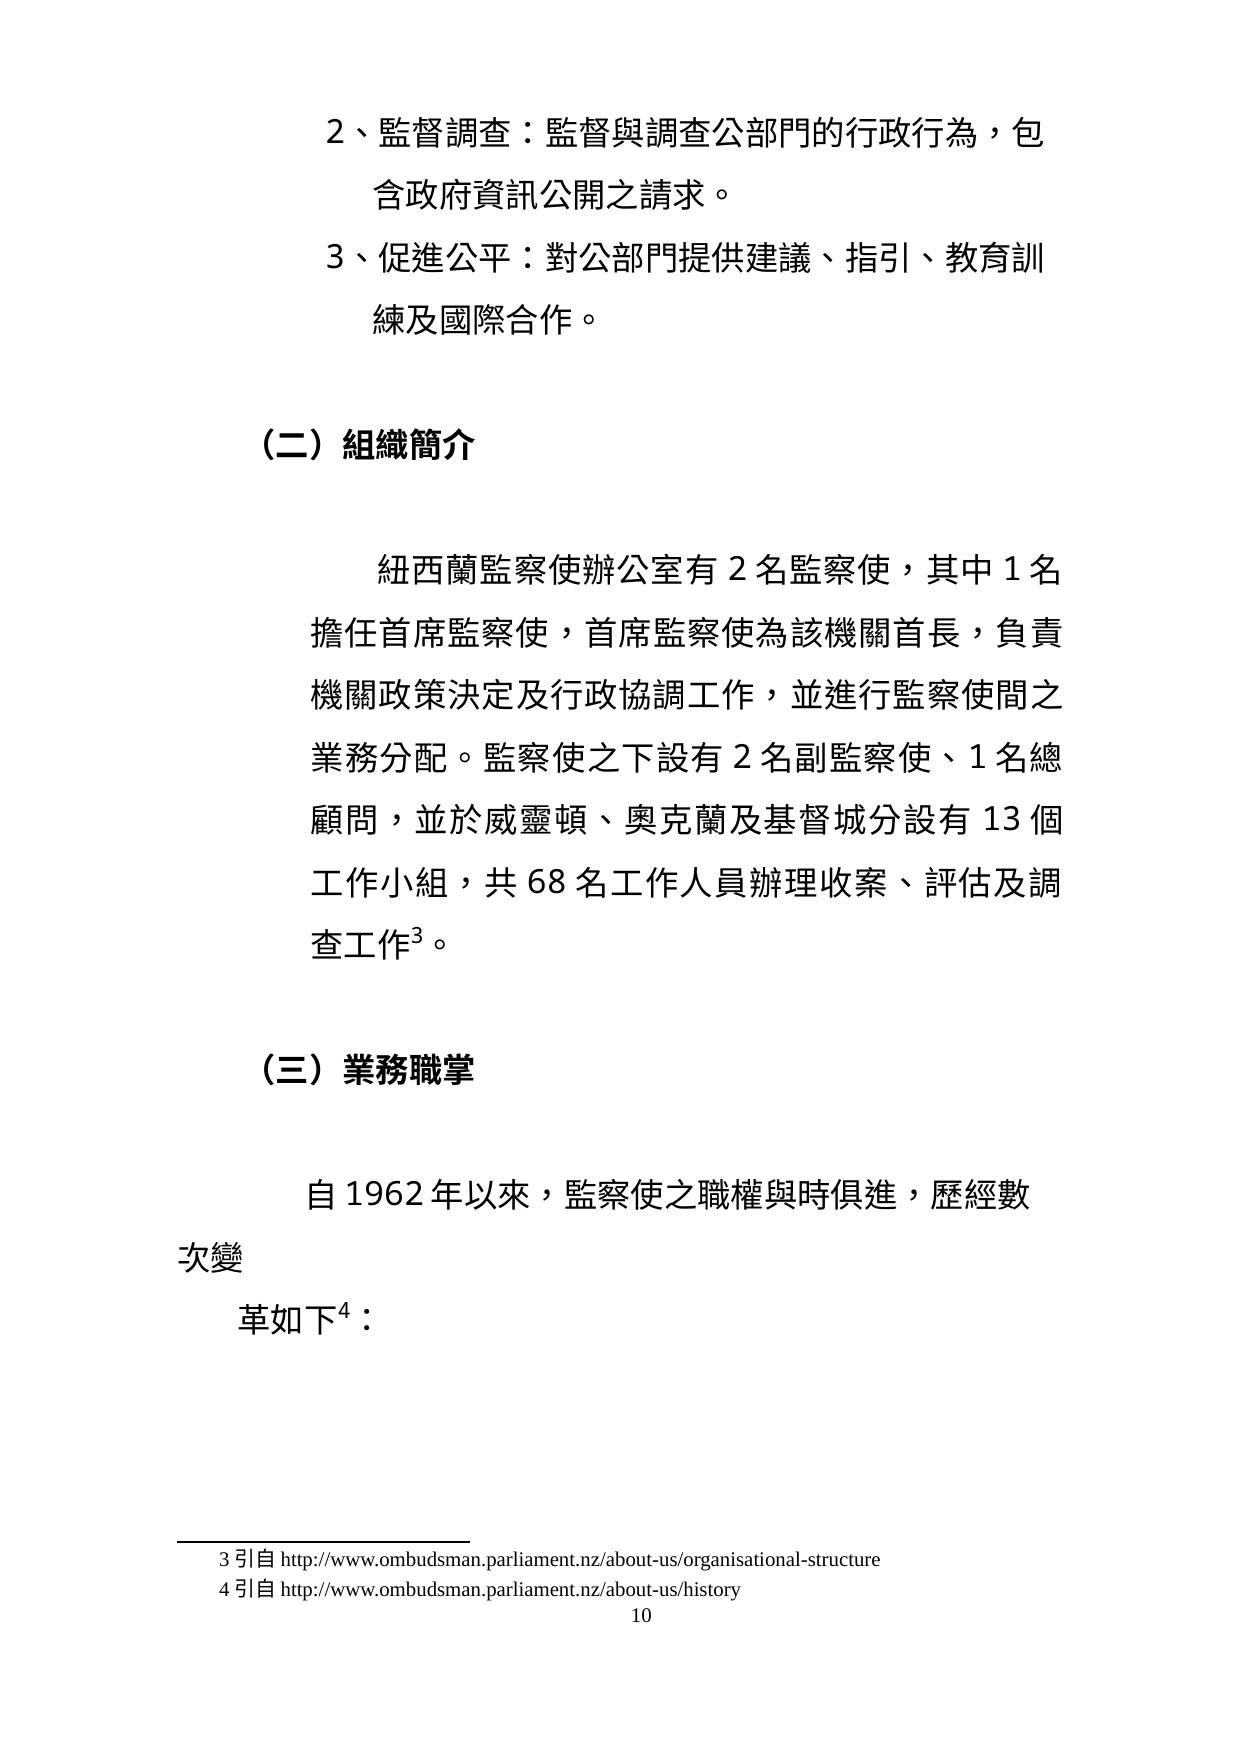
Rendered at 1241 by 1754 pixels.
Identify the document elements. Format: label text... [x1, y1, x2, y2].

text 引自http://www.ombudsman.parliament.nz/about-us/organisational-structure [177, 1542, 1063, 1572]
text （三）業務職掌 [242, 1026, 1063, 1089]
text 紐西蘭監察使辦公室有2名監察使，其中1名擔任首席監察使，首席監察使為該機關首長，負責機關政策決定及行政協調工作，並進行監察使間之業務分配。監察使之下設有2名副監察使、1名總顧問，並於威靈頓、奧克蘭及基督城分設有13個工作小組，共68名工作人員辦理收案、評估及調查工作。 [310, 526, 1063, 964]
text 自1962年以來，監察使之職權與時俱進，歷經數次變 [177, 1151, 1063, 1276]
text （二）組織簡介 [242, 401, 1063, 464]
text 引自http://www.ombudsman.parliament.nz/about-us/history [177, 1572, 1063, 1602]
text 2、監督調查：監督與調查公部門的行政行為，包含政府資訊公開之請求。 [325, 89, 1063, 214]
text 革如下： [177, 1276, 1063, 1339]
text 3、促進公平：對公部門提供建議、指引、教育訓練及國際合作。 [325, 214, 1063, 339]
